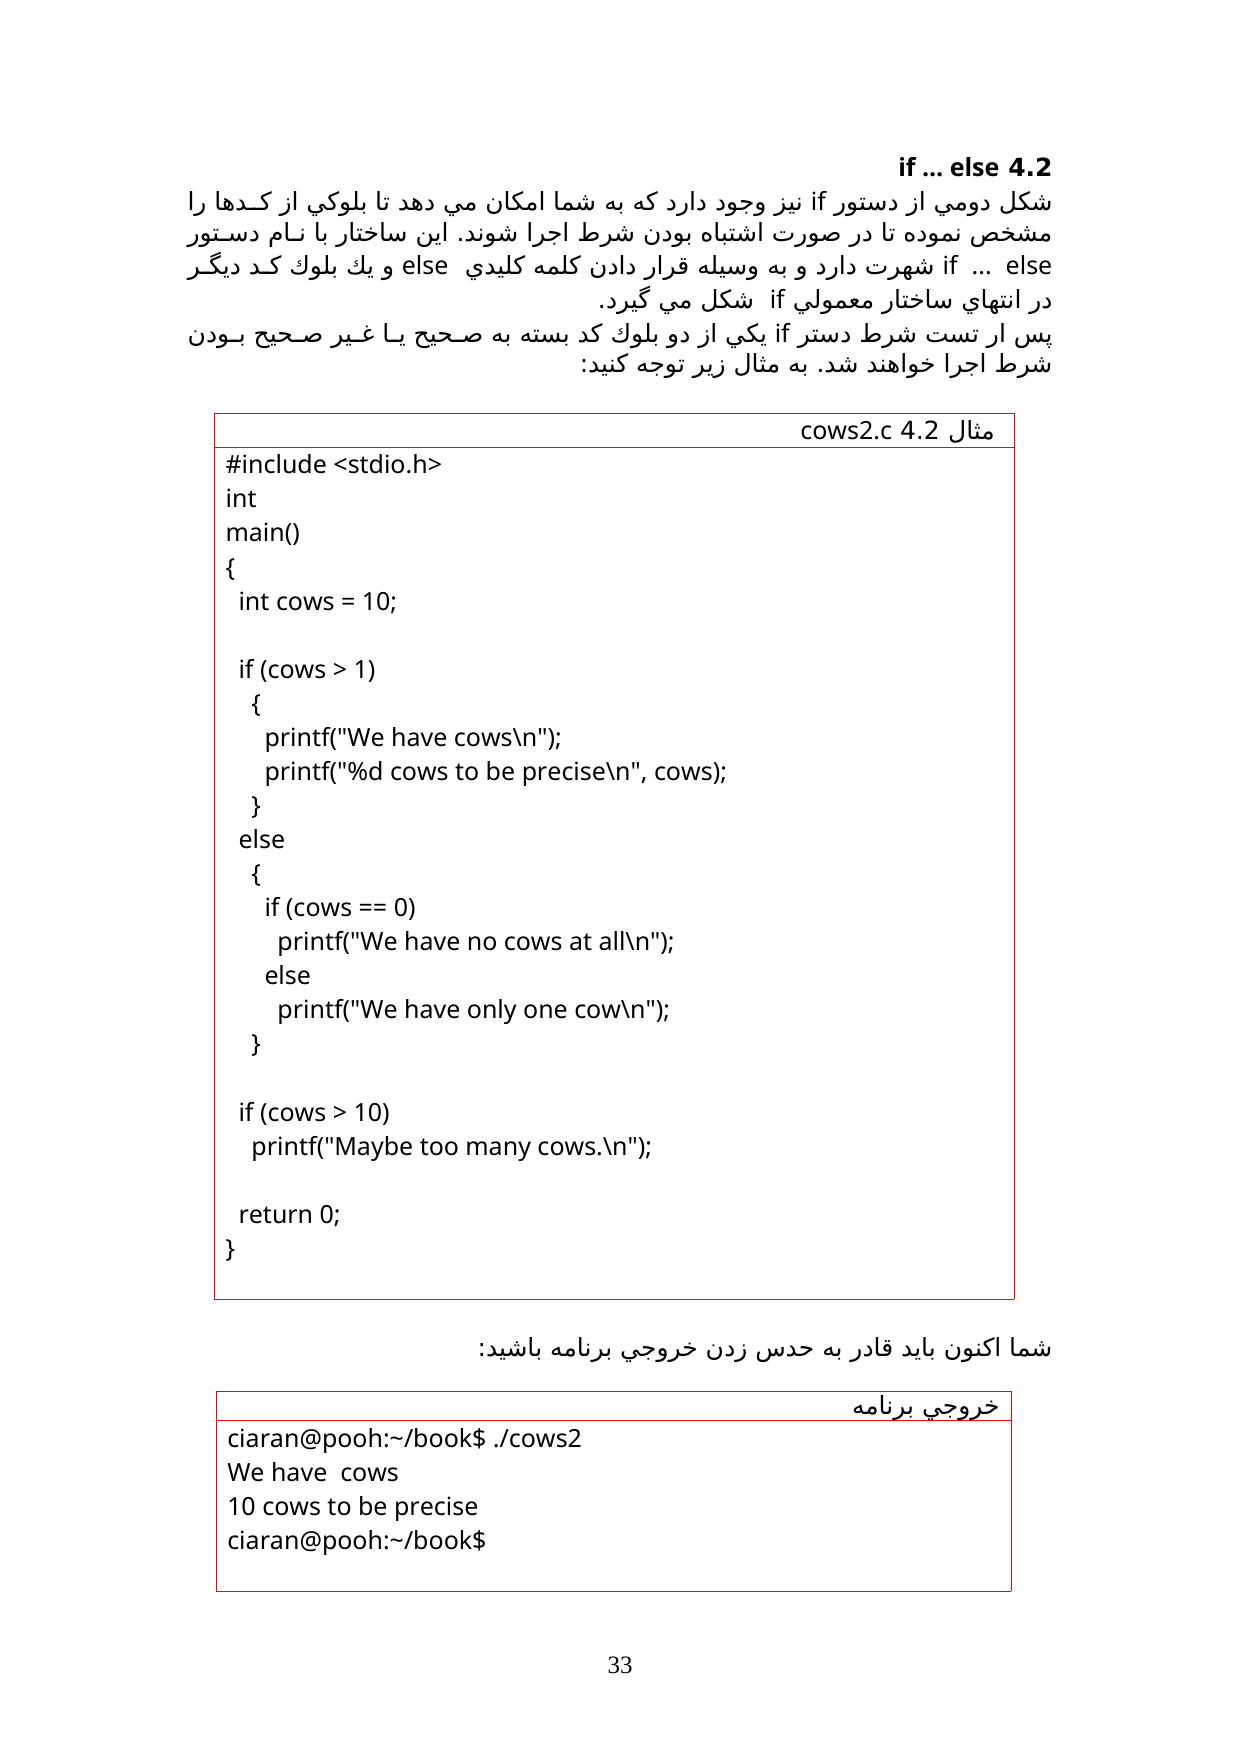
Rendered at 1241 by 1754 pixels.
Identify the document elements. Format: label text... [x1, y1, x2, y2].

table_header مثال 4.2 cows2.c [215, 414, 1014, 447]
table_header خروجي برنامه [217, 1392, 1011, 1420]
text شما اكنون بايد قادر به حدس زدن خروجي برنامه باشيد: [187, 1333, 1053, 1362]
table_cell ciaran@pooh:~/book$ ./cows2 We have cows 10 cows to be precise ciaran@pooh:~/book$ [217, 1421, 1011, 1591]
table_cell #include <stdio.h> int main() { int cows = 10; if (cows > 1) { printf("We have cows\n"); printf("%d cows to be precise\n", cows); } else { if (cows == 0) printf("We have no cows at all\n"); else printf("We have only one cow\n"); } if (cows > 10) printf("Maybe too many cows.\n"); return 0; } [215, 448, 1014, 1299]
text پس ار تست شرط دستر if يكي از دو بلوك كد بسته به صحيح يا غير صحيح بودن شرط اجرا خواهند شد. به مثال زير توجه كنيد: [187, 315, 1053, 379]
text 4.2 if ... else [187, 150, 1053, 184]
text شكل دومي از دستور if‌ نيز وجود دارد كه به شما امكان مي دهد تا بلوكي از كدها را مشخص نموده تا در صورت اشتباه بودن شرط اجرا شوند. اين ساختار با نام دستور if ... else شهرت دارد و به وسيله قرار دادن كلمه كليدي else و يك بلوك كد ديگر در انتهاي ساختار معمولي if شكل مي گيرد. [187, 184, 1053, 315]
